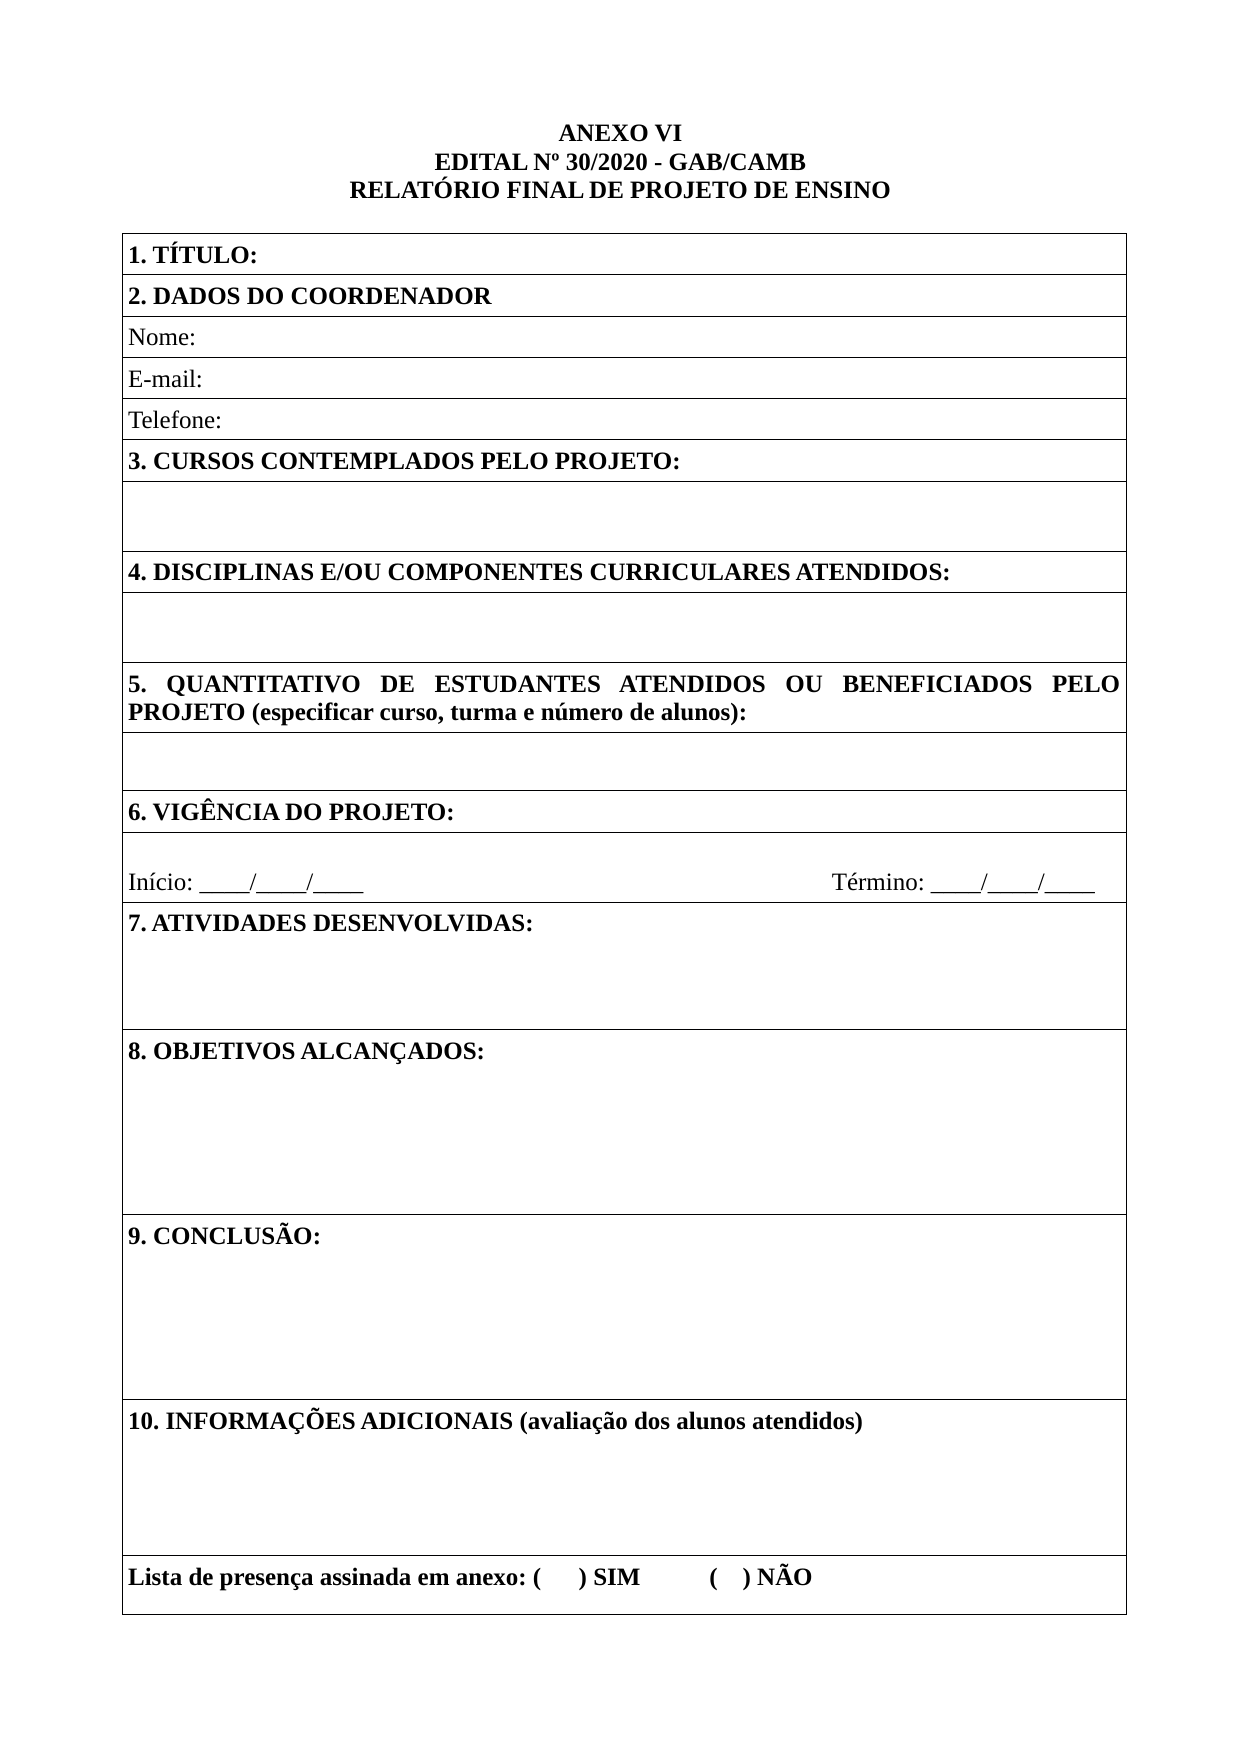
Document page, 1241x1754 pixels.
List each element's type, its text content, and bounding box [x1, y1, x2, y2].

table_cell 9. CONCLUSÃO: [123, 1215, 1126, 1399]
table_cell 5. QUANTITATIVO DE ESTUDANTES ATENDIDOS OU BENEFICIADOS PELO PROJETO (especificar curso, turma e número de alunos): [123, 663, 1126, 732]
table_cell 6. VIGÊNCIA DO PROJETO: [123, 791, 1126, 832]
table_cell [123, 593, 1126, 662]
table_cell [123, 733, 1126, 790]
table_cell 8. OBJETIVOS ALCANÇADOS: [123, 1030, 1126, 1214]
table_cell Início: ____/____/____ Término: ____/____/____ [123, 833, 1126, 902]
table_cell 7. ATIVIDADES DESENVOLVIDAS: [123, 903, 1126, 1029]
table_cell 3. CURSOS CONTEMPLADOS PELO PROJETO: [123, 440, 1126, 481]
text RELATÓRIO FINAL DE PROJETO DE ENSINO [118, 176, 1122, 204]
table_header 1. TÍTULO: [123, 234, 1126, 274]
table_cell Lista de presença assinada em anexo: ( ) SIM ( ) NÃO [123, 1556, 1126, 1614]
table_cell 4. DISCIPLINAS E/OU COMPONENTES CURRICULARES ATENDIDOS: [123, 552, 1126, 592]
table_cell E-mail: [123, 358, 1126, 398]
table_cell Nome: [123, 317, 1126, 357]
table_cell [123, 482, 1126, 551]
table_cell 2. DADOS DO COORDENADOR [123, 275, 1126, 316]
text ANEXO VI [118, 118, 1122, 147]
text EDITAL Nº 30/2020 - GAB/CAMB [118, 147, 1122, 176]
table_cell 10. INFORMAÇÕES ADICIONAIS (avaliação dos alunos atendidos) [123, 1400, 1126, 1555]
table_cell Telefone: [123, 399, 1126, 439]
